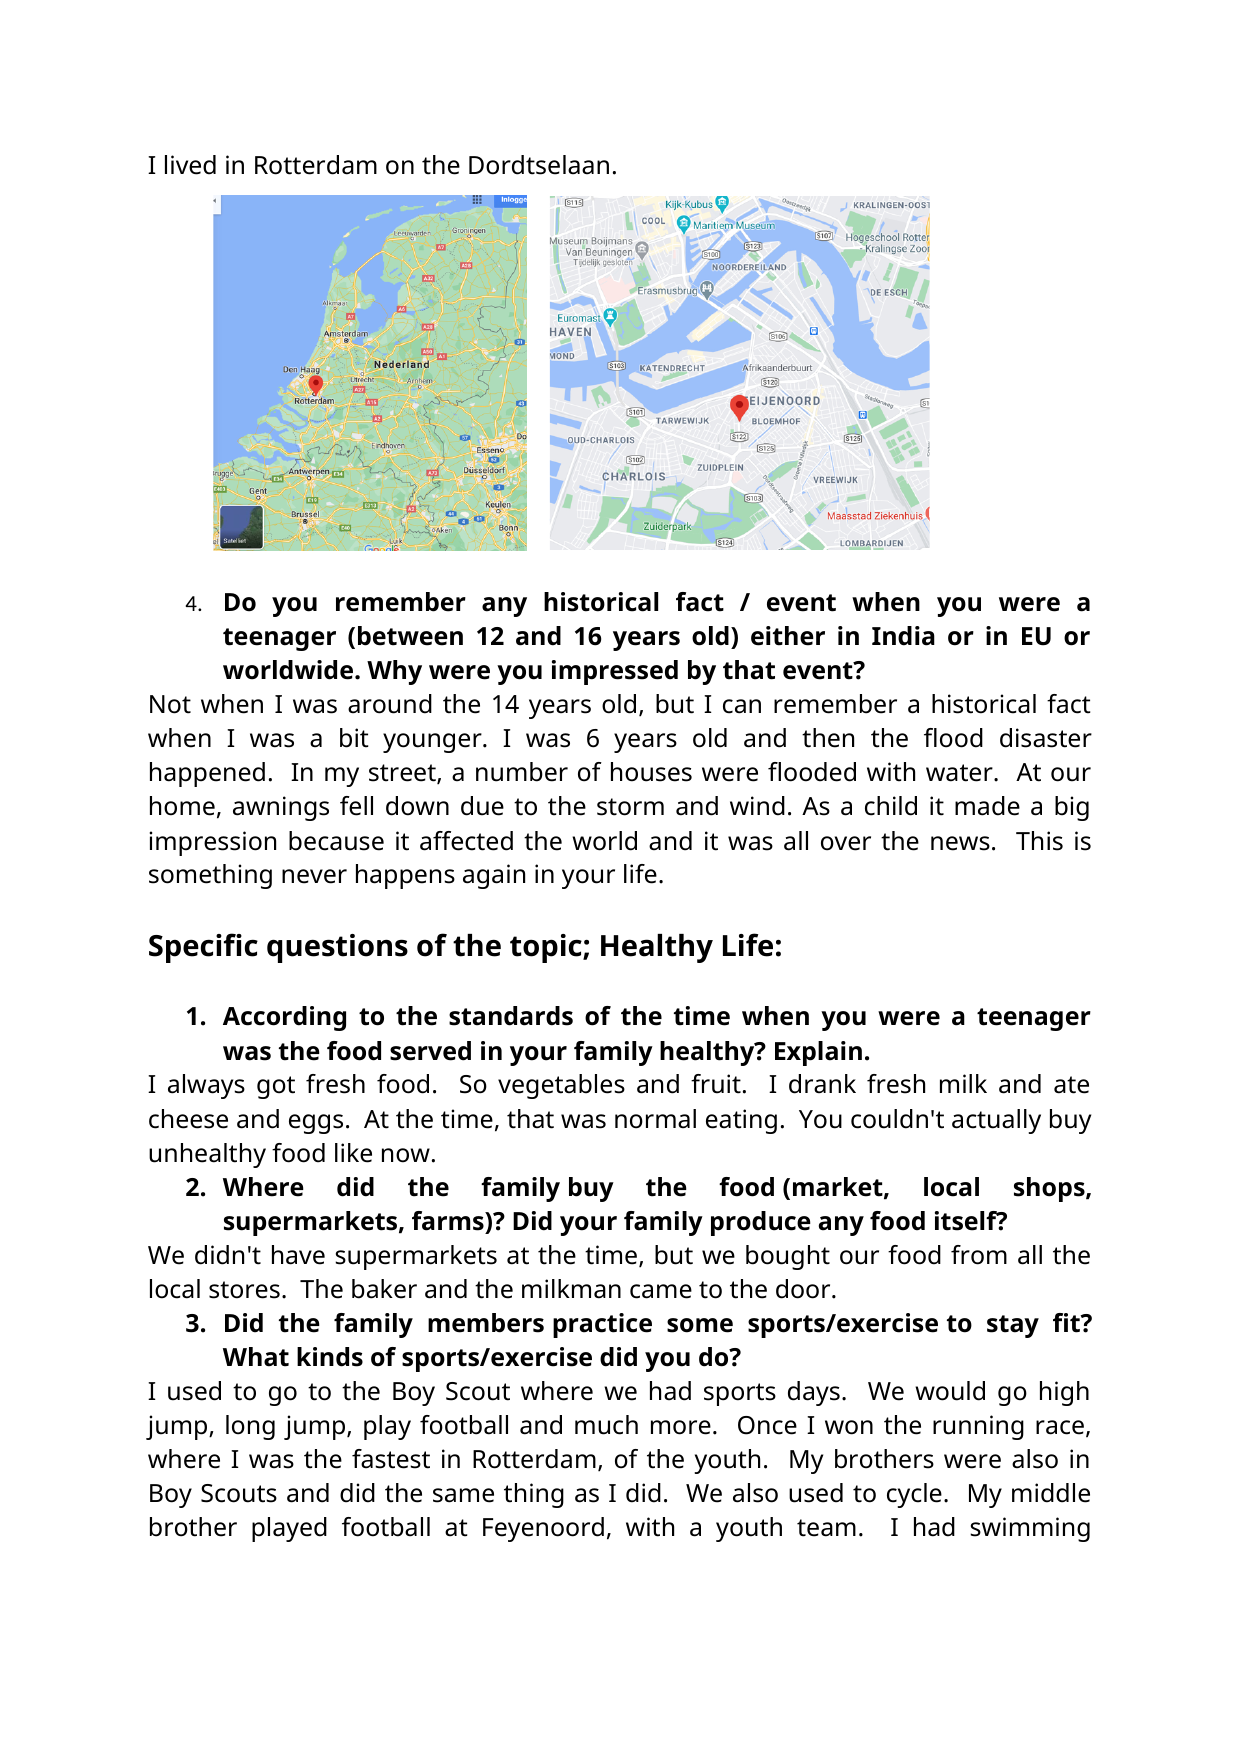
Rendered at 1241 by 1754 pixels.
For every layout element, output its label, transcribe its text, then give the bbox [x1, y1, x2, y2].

text Not when I was around the 14 years old, but I can remember a historical fact when I was a bit younger. I was 6 years old and then the flood disaster happened. In my street, a number of houses were flooded with water. At our home, awnings fell down due to the storm and wind. As a child it made a big impression because it affected the world and it was all over the news. This is something never happens again in your life. [148, 687, 1093, 891]
picture [549, 196, 930, 550]
list Where did the family buy the food (market, local shops, supermarkets, farms)? Did your family produce any food itself? [185, 1169, 1093, 1237]
text Specific questions of the topic; Healthy Life: [148, 925, 1093, 965]
list Do you remember any historical fact / event when you were a teenager (between 12 and 16 years old) either in India or in EU or worldwide. Why were you impressed by that event? [185, 585, 1093, 687]
text I lived in Rotterdam on the Dordtselaan. [148, 148, 1093, 182]
text I always got fresh food. So vegetables and fruit. I drank fresh milk and ate cheese and eggs. At the time, that was normal eating. You couldn't actually buy unhealthy food like now. [148, 1067, 1093, 1169]
list Did the family members practice some sports/exercise to stay fit? What kinds of sports/exercise did you do? [185, 1306, 1093, 1374]
text I used to go to the Boy Scout where we had sports days. We would go high jump, long jump, play football and much more. Once I won the running race, where I was the fastest in Rotterdam, of the youth. My brothers were also in Boy Scouts and did the same thing as I did. We also used to cycle. My middle brother played football at Feyenoord, with a youth team. I had swimming [148, 1374, 1093, 1544]
text We didn't have supermarkets at the time, but we bought our food from all the local stores. The baker and the milkman came to the door. [148, 1237, 1093, 1306]
picture [213, 195, 527, 551]
list According to the standards of the time when you were a teenager was the food served in your family healthy? Explain. [185, 999, 1093, 1067]
